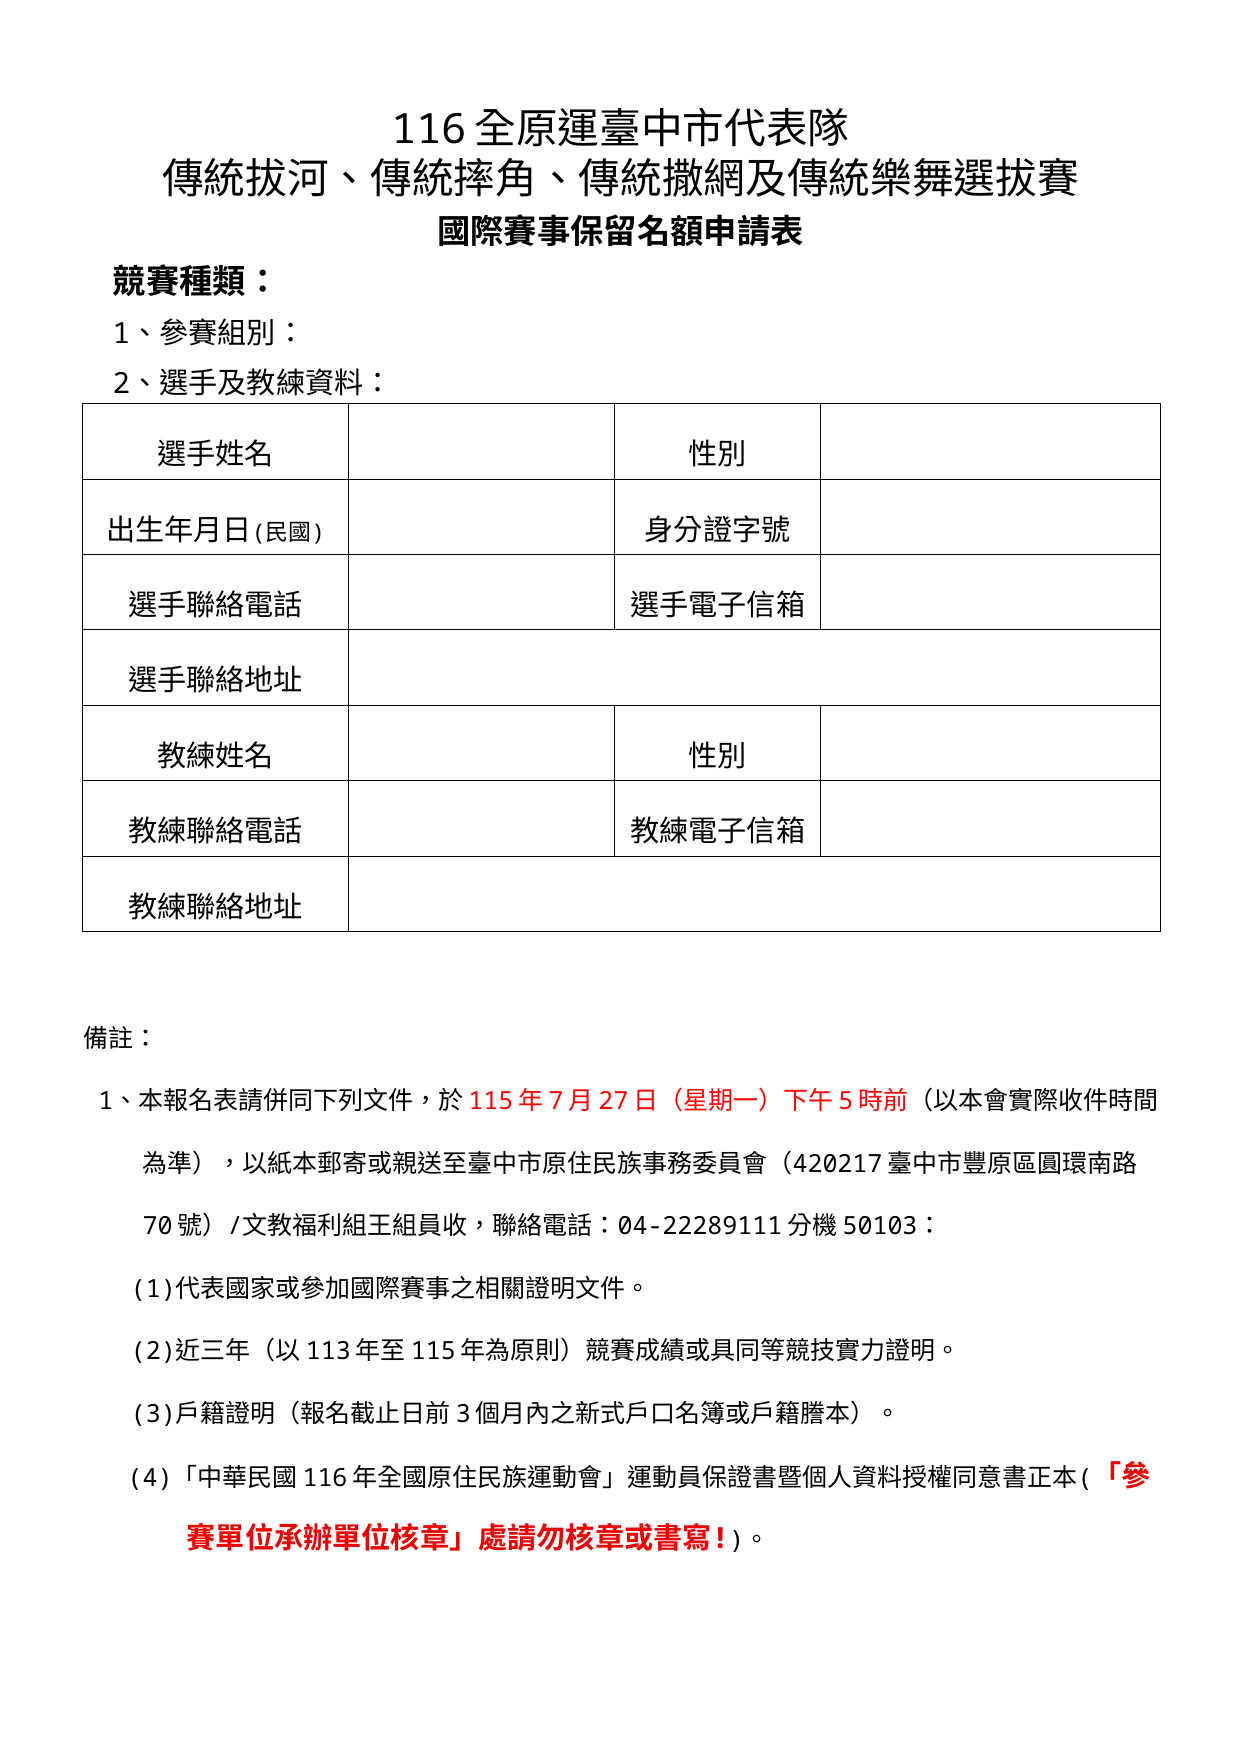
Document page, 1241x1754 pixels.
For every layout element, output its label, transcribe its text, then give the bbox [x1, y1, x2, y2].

text 競賽種類： [112, 253, 1128, 303]
list 近三年（以113年至115年為原則）競賽成績或具同等競技實力證明。 [112, 1307, 1161, 1369]
list 代表國家或參加國際賽事之相關證明文件。 [112, 1244, 1161, 1307]
table_cell 性別 [615, 706, 820, 780]
table_cell 教練姓名 [83, 706, 348, 780]
table_header [821, 404, 1160, 478]
table_header 性別 [615, 404, 820, 478]
list 選手及教練資料： [112, 353, 1128, 403]
table_header [349, 404, 614, 478]
list 本報名表請併同下列文件，於115年7月27日（星期一）下午5時前（以本會實際收件時間為準），以紙本郵寄或親送至臺中市原住民族事務委員會（420217臺中市豐原區圓環南路70號）/文教福利組王組員收，聯絡電話：04-22289111分機50103： [98, 1057, 1161, 1244]
list 「中華民國116年全國原住民族運動會」運動員保證書暨個人資料授權同意書正本(「參賽單位承辦單位核章」處請勿核章或書寫!)。 [127, 1432, 1161, 1557]
table_cell [821, 706, 1160, 780]
table_cell [349, 630, 1160, 705]
table_cell [349, 480, 614, 554]
text 傳統拔河、傳統摔角、傳統撒網及傳統樂舞選拔賽 [112, 153, 1128, 203]
table_cell 選手聯絡電話 [83, 555, 348, 629]
text 備註： [83, 994, 1128, 1057]
table_cell 教練聯絡電話 [83, 781, 348, 856]
table_cell 出生年月日(民國) [83, 480, 348, 554]
list 戶籍證明（報名截止日前3個月內之新式戶口名簿或戶籍謄本）。 [112, 1369, 1161, 1432]
table_cell [821, 781, 1160, 856]
table_cell [821, 480, 1160, 554]
list 參賽組別： [112, 303, 1128, 353]
table_cell 選手聯絡地址 [83, 630, 348, 705]
table_cell [821, 555, 1160, 629]
table_cell [349, 857, 1160, 931]
table_cell 身分證字號 [615, 480, 820, 554]
text 國際賽事保留名額申請表 [112, 203, 1128, 253]
table_cell 教練聯絡地址 [83, 857, 348, 931]
table_cell [349, 781, 614, 856]
table_cell [349, 555, 614, 629]
table_cell 選手電子信箱 [615, 555, 820, 629]
table_cell 教練電子信箱 [615, 781, 820, 856]
table_header 選手姓名 [83, 404, 348, 478]
text 116全原運臺中市代表隊 [112, 103, 1128, 153]
table_cell [349, 706, 614, 780]
